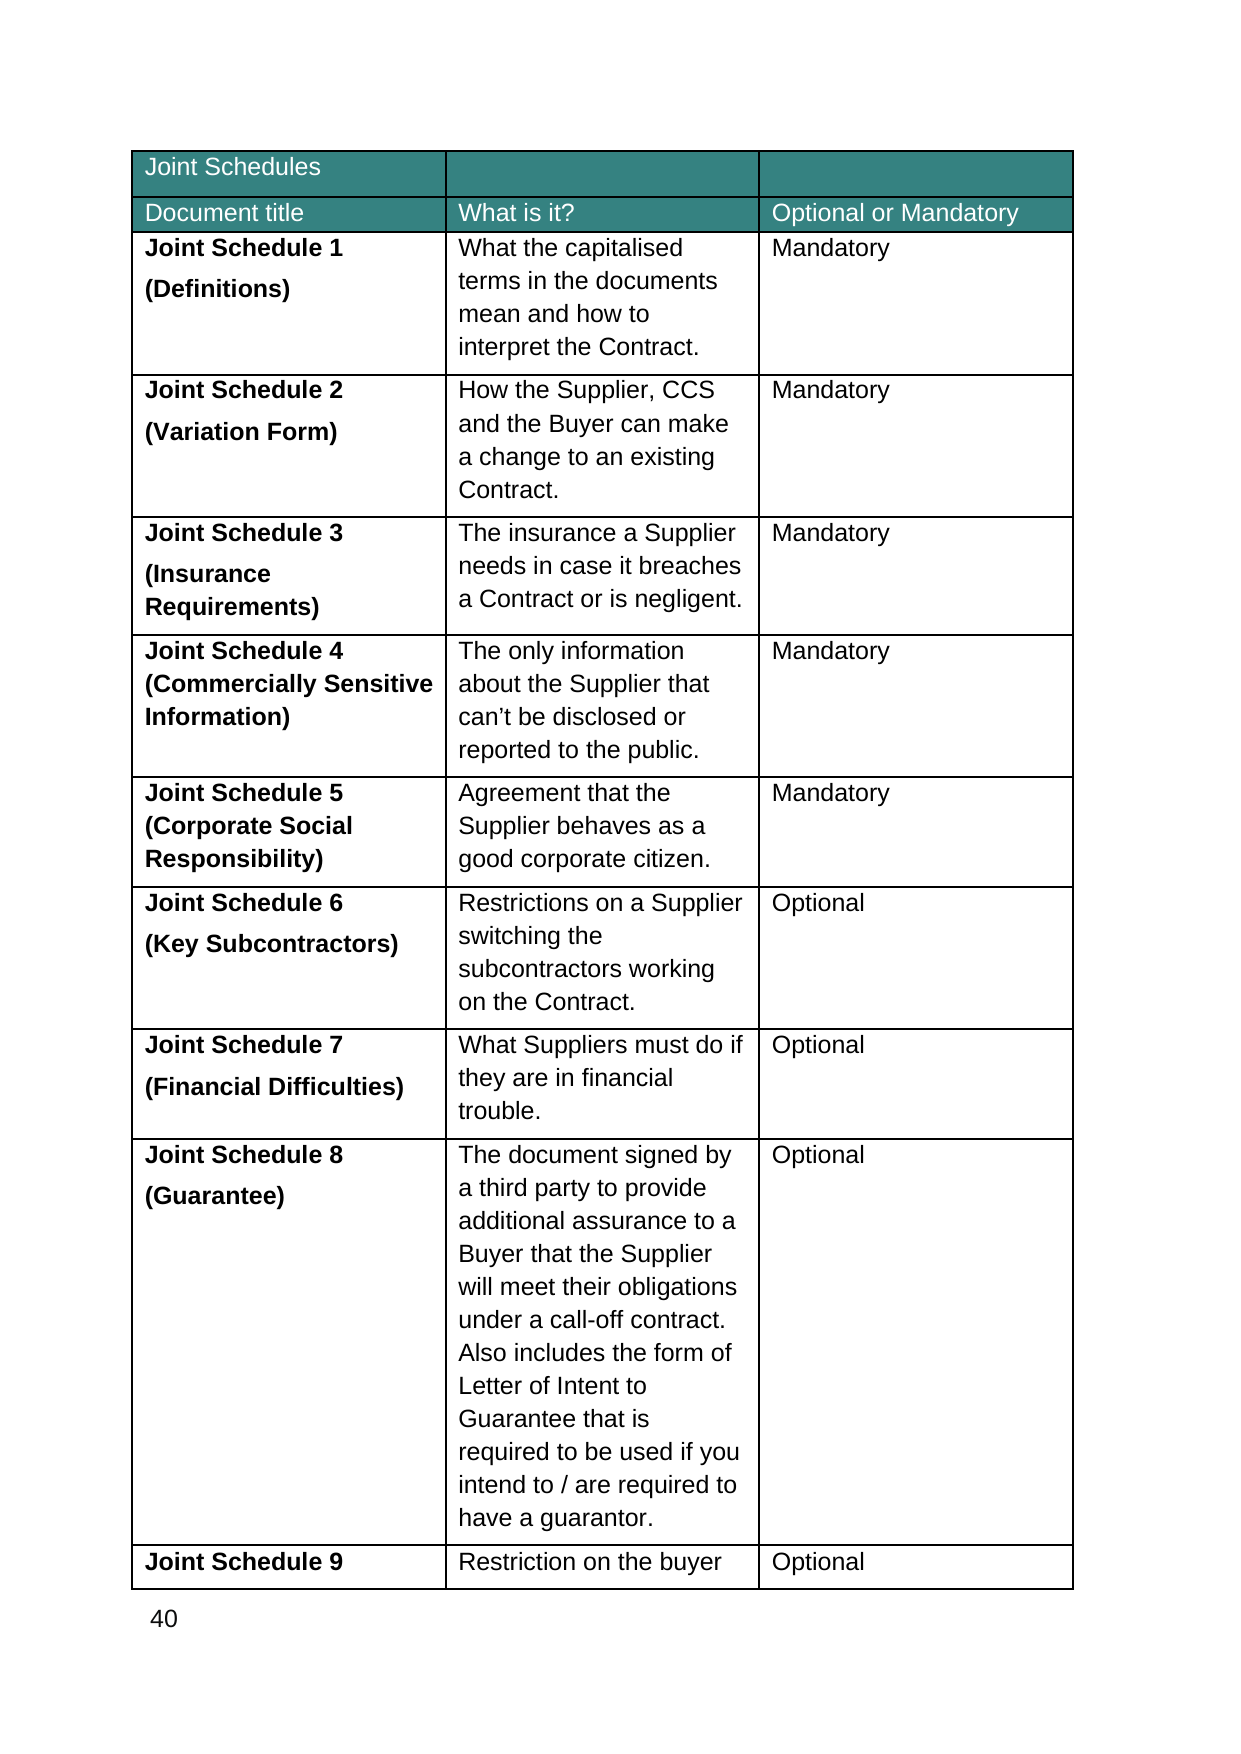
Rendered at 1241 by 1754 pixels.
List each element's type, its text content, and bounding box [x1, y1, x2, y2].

table_header Joint Schedules [133, 152, 445, 196]
table_cell Optional [760, 888, 1072, 1028]
table_header [447, 152, 758, 196]
table_cell What the capitalised terms in the documents mean and how to interpret the Contract. [447, 233, 758, 373]
table_cell Optional [760, 1030, 1072, 1138]
table_cell Mandatory [760, 636, 1072, 776]
table_cell What Suppliers must do if they are in financial trouble. [447, 1030, 758, 1138]
table_cell Document title [133, 198, 445, 231]
table_cell Mandatory [760, 233, 1072, 373]
table_cell Agreement that the Supplier behaves as a good corporate citizen. [447, 778, 758, 886]
table_cell Joint Schedule 2 (Variation Form) [133, 376, 445, 516]
table_cell Restriction on the buyer [447, 1546, 758, 1588]
table_cell Joint Schedule 3 (Insurance Requirements) [133, 518, 445, 634]
table_cell Joint Schedule 7 (Financial Difficulties) [133, 1030, 445, 1138]
table_cell Restrictions on a Supplier switching the subcontractors working on the Contract. [447, 888, 758, 1028]
table_cell Joint Schedule 8 (Guarantee) [133, 1140, 445, 1544]
table_cell Mandatory [760, 376, 1072, 516]
table_cell The only information about the Supplier that can’t be disclosed or reported to the public. [447, 636, 758, 776]
table_header [760, 152, 1072, 196]
table_cell How the Supplier, CCS and the Buyer can make a change to an existing Contract. [447, 376, 758, 516]
table_cell Joint Schedule 5 (Corporate Social Responsibility) [133, 778, 445, 886]
table_cell Joint Schedule 9 [133, 1546, 445, 1588]
table_cell Joint Schedule 4 (Commercially Sensitive Information) [133, 636, 445, 776]
table_cell Joint Schedule 6 (Key Subcontractors) [133, 888, 445, 1028]
table_cell The document signed by a third party to provide additional assurance to a Buyer that the Supplier will meet their obligations under a call-off contract. Also includes the form of Letter of Intent to Guarantee that is required to be used if you intend to / are required to have a guarantor. [447, 1140, 758, 1544]
table_cell The insurance a Supplier needs in case it breaches a Contract or is negligent. [447, 518, 758, 634]
table_cell Optional [760, 1140, 1072, 1544]
table_cell Joint Schedule 1 (Definitions) [133, 233, 445, 373]
table_cell Optional or Mandatory [760, 198, 1072, 231]
table_cell Mandatory [760, 518, 1072, 634]
table_cell What is it? [447, 198, 758, 231]
table_cell Mandatory [760, 778, 1072, 886]
table_cell Optional [760, 1546, 1072, 1588]
